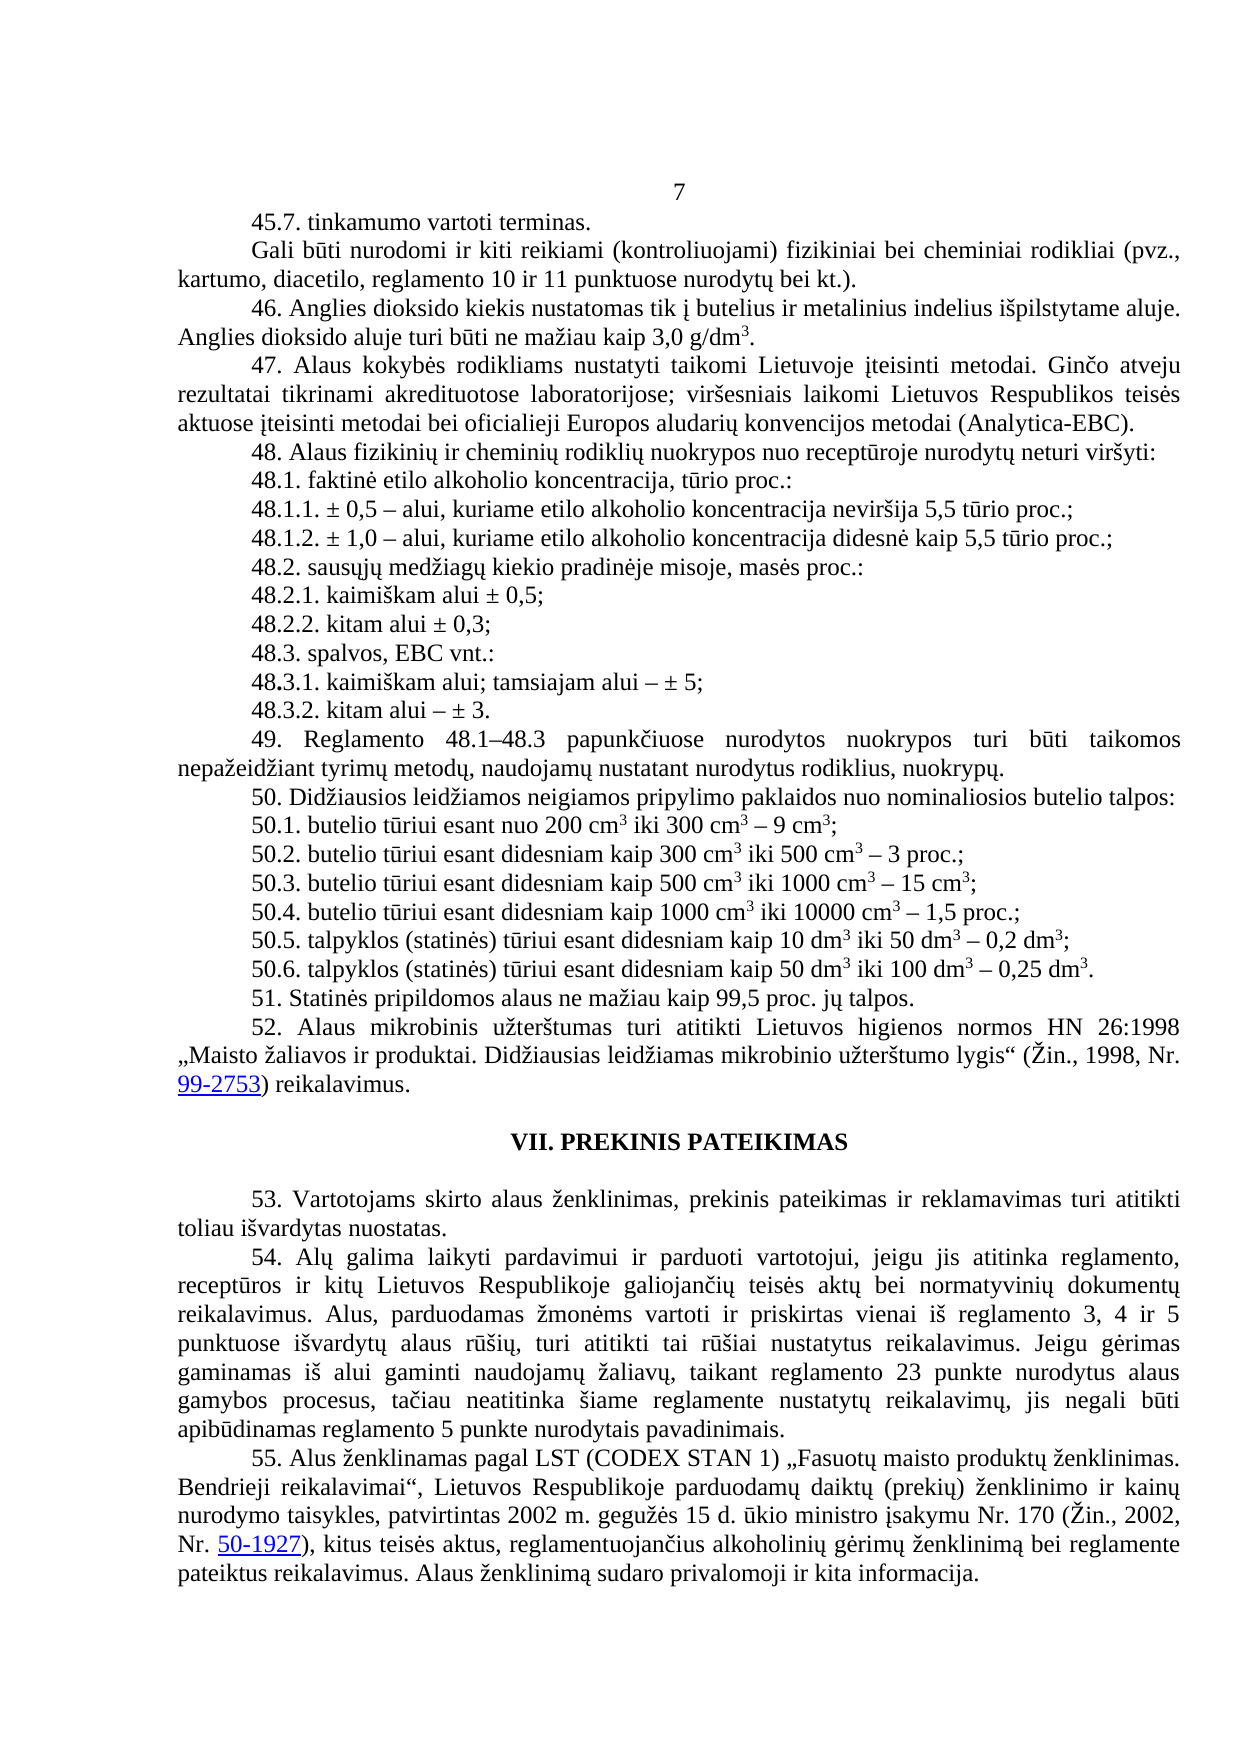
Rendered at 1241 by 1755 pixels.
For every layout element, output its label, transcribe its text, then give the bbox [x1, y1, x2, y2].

text 48.3.2. kitam alui – ± 3. [177, 695, 1181, 724]
text 54. Alų galima laikyti pardavimui ir parduoti vartotojui, jeigu jis atitinka reglamento, receptūros ir kitų Lietuvos Respublikoje galiojančių teisės aktų bei normatyvinių dokumentų reikalavimus. Alus, parduodamas žmonėms vartoti ir priskirtas vienai iš reglamento 3, 4 ir 5 punktuose išvardytų alaus rūšių, turi atitikti tai rūšiai nustatytus reikalavimus. Jeigu gėrimas gaminamas iš alui gaminti naudojamų žaliavų, taikant reglamento 23 punkte nurodytus alaus gamybos procesus, tačiau neatitinka šiame reglamente nustatytų reikalavimų, jis negali būti apibūdinamas reglamento 5 punkte nurodytais pavadinimais. [177, 1242, 1181, 1443]
text 51. Statinės pripildomos alaus ne mažiau kaip 99,5 proc. jų talpos. [177, 983, 1181, 1012]
text 48.2.1. kaimiškam alui ± 0,5; [177, 580, 1181, 609]
text 48.1.1. ± 0,5 – alui, kuriame etilo alkoholio koncentracija neviršija 5,5 tūrio proc.; [177, 494, 1181, 523]
text 50.5. talpyklos (statinės) tūriui esant didesniam kaip 10 dm3 iki 50 dm3 – 0,2 dm3; [177, 925, 1181, 954]
text 46. Anglies dioksido kiekis nustatomas tik į butelius ir metalinius indelius išpilstytame aluje. Anglies dioksido aluje turi būti ne mažiau kaip 3,0 g/dm3. [177, 293, 1181, 350]
text 48.1.2. ± 1,0 – alui, kuriame etilo alkoholio koncentracija didesnė kaip 5,5 tūrio proc.; [177, 523, 1181, 552]
text 48.2. sausųjų medžiagų kiekio pradinėje misoje, masės proc.: [177, 552, 1181, 580]
text 55. Alus ženklinamas pagal LST (CODEX STAN 1) „Fasuotų maisto produktų ženklinimas. Bendrieji reikalavimai“, Lietuvos Respublikoje parduodamų daiktų (prekių) ženklinimo ir kainų nurodymo taisykles, patvirtintas 2002 m. gegužės 15 d. ūkio ministro įsakymu Nr. 170 (Žin., 2002, Nr. 50-1927), kitus teisės aktus, reglamentuojančius alkoholinių gėrimų ženklinimą bei reglamente pateiktus reikalavimus. Alaus ženklinimą sudaro privalomoji ir kita informacija. [177, 1443, 1181, 1587]
text 47. Alaus kokybės rodikliams nustatyti taikomi Lietuvoje įteisinti metodai. Ginčo atveju rezultatai tikrinami akredituotose laboratorijose; viršesniais laikomi Lietuvos Respublikos teisės aktuose įteisinti metodai bei oficialieji Europos aludarių konvencijos metodai (Analytica-EBC). [177, 350, 1181, 437]
text 48. Alaus fizikinių ir cheminių rodiklių nuokrypos nuo receptūroje nurodytų neturi viršyti: [177, 437, 1181, 465]
text 45.7. tinkamumo vartoti terminas. [177, 207, 1181, 235]
text Gali būti nurodomi ir kiti reikiami (kontroliuojami) fizikiniai bei cheminiai rodikliai (pvz., kartumo, diacetilo, reglamento 10 ir 11 punktuose nurodytų bei kt.). [177, 235, 1181, 293]
text 50.2. butelio tūriui esant didesniam kaip 300 cm3 iki 500 cm3 – 3 proc.; [177, 839, 1181, 868]
text 50.3. butelio tūriui esant didesniam kaip 500 cm3 iki 1000 cm3 – 15 cm3; [177, 868, 1181, 897]
text 48.3.1. kaimiškam alui; tamsiajam alui – ± 5; [177, 667, 1181, 695]
text 50.6. talpyklos (statinės) tūriui esant didesniam kaip 50 dm3 iki 100 dm3 – 0,25 dm3. [177, 954, 1181, 983]
text 53. Vartotojams skirto alaus ženklinimas, prekinis pateikimas ir reklamavimas turi atitikti toliau išvardytas nuostatas. [177, 1184, 1181, 1242]
text VII. PREKINIS PATEIKIMAS [177, 1127, 1181, 1155]
text 50. Didžiausios leidžiamos neigiamos pripylimo paklaidos nuo nominaliosios butelio talpos: [177, 782, 1181, 810]
text 48.3. spalvos, EBC vnt.: [177, 638, 1181, 667]
text 50.4. butelio tūriui esant didesniam kaip 1000 cm3 iki 10000 cm3 – 1,5 proc.; [177, 897, 1181, 925]
text 48.2.2. kitam alui ± 0,3; [177, 609, 1181, 638]
text 52. Alaus mikrobinis užterštumas turi atitikti Lietuvos higienos normos HN 26:1998 „Maisto žaliavos ir produktai. Didžiausias leidžiamas mikrobinio užterštumo lygis“ (Žin., 1998, Nr. 99-2753) reikalavimus. [177, 1012, 1181, 1098]
text 50.1. butelio tūriui esant nuo 200 cm3 iki 300 cm3 – 9 cm3; [177, 810, 1181, 839]
text 48.1. faktinė etilo alkoholio koncentracija, tūrio proc.: [177, 465, 1181, 494]
text 49. Reglamento 48.1–48.3 papunkčiuose nurodytos nuokrypos turi būti taikomos nepažeidžiant tyrimų metodų, naudojamų nustatant nurodytus rodiklius, nuokrypų. [177, 724, 1181, 782]
